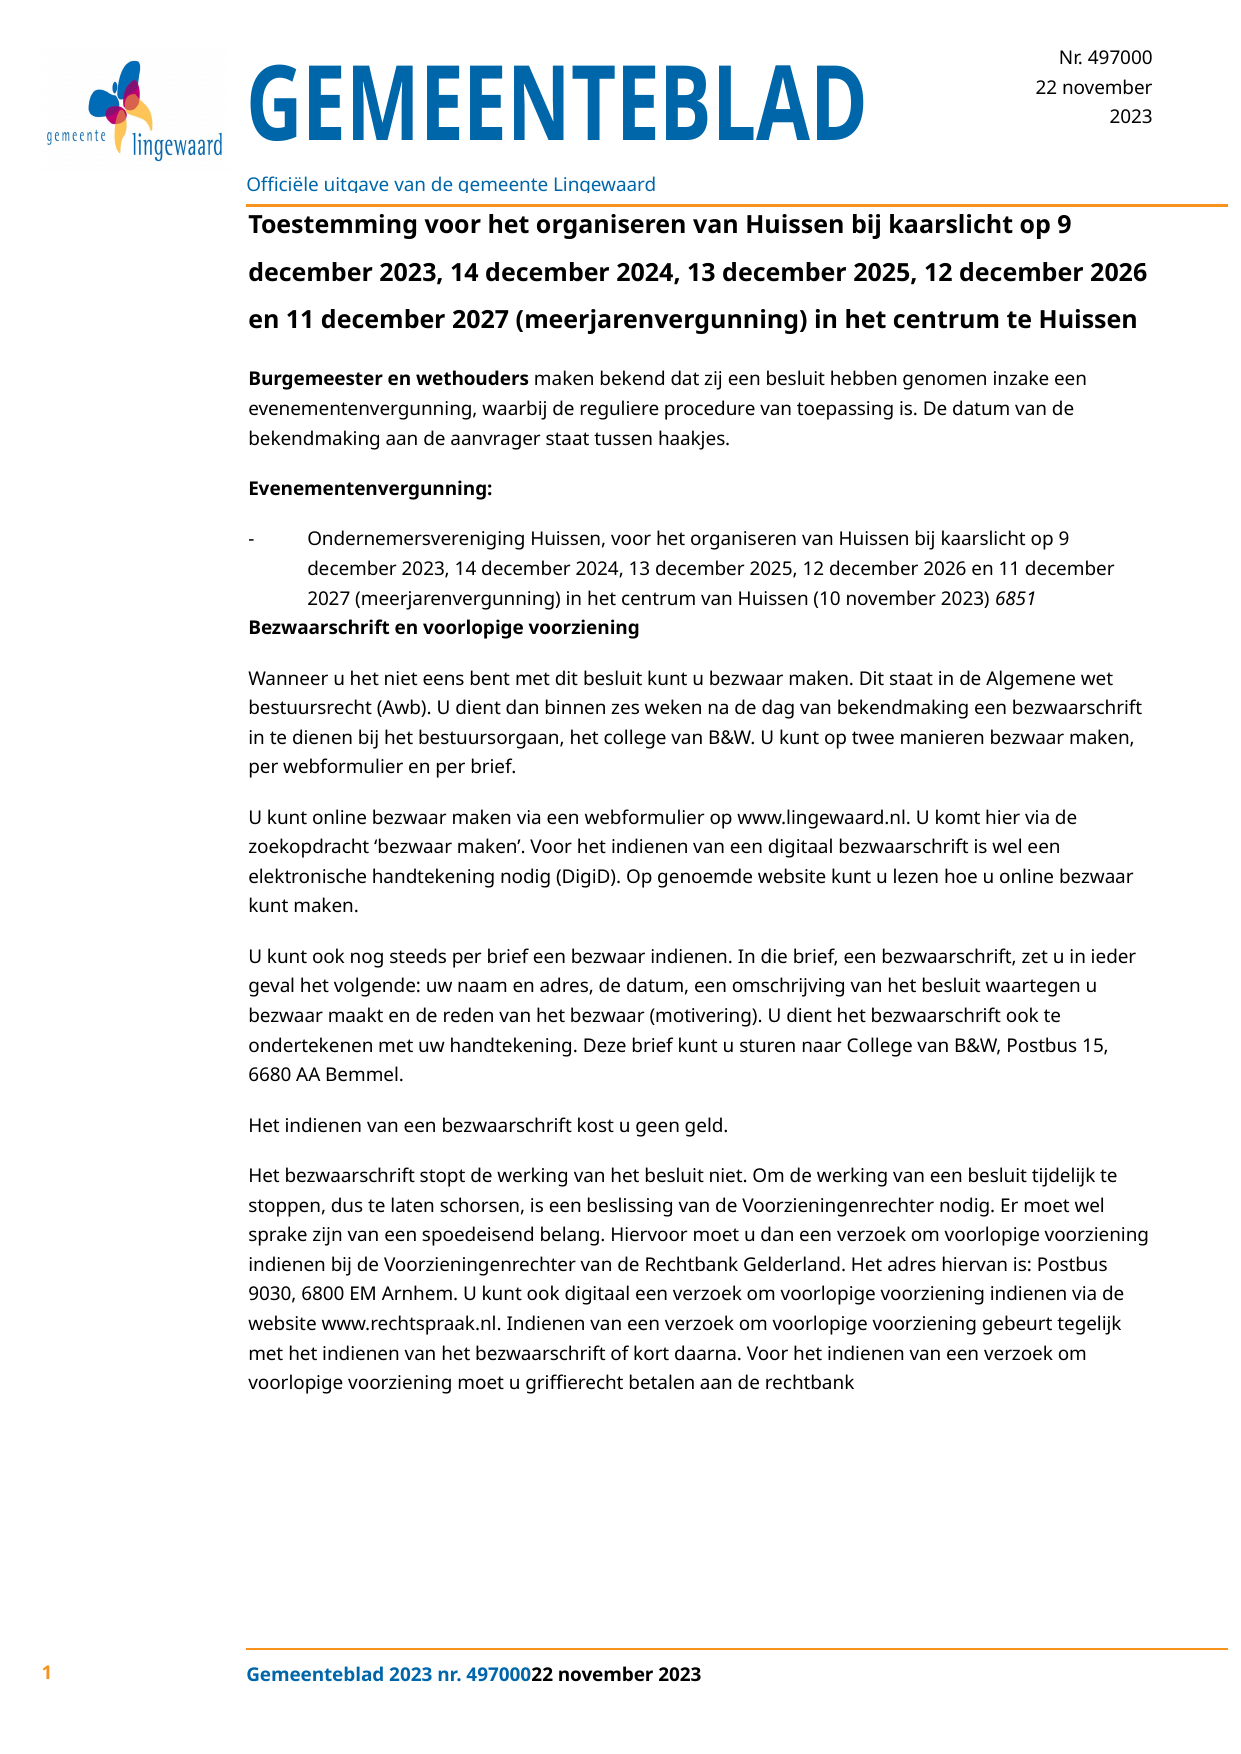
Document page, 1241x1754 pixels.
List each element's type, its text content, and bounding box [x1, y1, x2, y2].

text Toestemming voor het organiseren van Huissen bij kaarslicht op 9 december 2023, 14 december 2024, 13 december 2025, 12 december 2026 en 11 december 2027 (meerjarenvergunning) in het centrum te Huissen [248, 207, 1152, 336]
text Wanneer u het niet eens bent met dit besluit kunt u bezwaar maken. Dit staat in de Algemene wet bestuursrecht (Awb). U dient dan binnen zes weken na de dag van bekendmaking een bezwaarschrift in te dienen bij het bestuursorgaan, het college van B&W. U kunt op twee manieren bezwaar maken, per webformulier en per brief. [248, 665, 1152, 779]
picture [41, 47, 231, 172]
text Het bezwaarschrift stopt de werking van het besluit niet. Om de werking van een besluit tijdelijk te stoppen, dus te laten schorsen, is een beslissing van de Voorzieningenrechter nodig. Er moet wel sprake zijn van een spoedeisend belang. Hiervoor moet u dan een verzoek om voorlopige voorziening indienen bij de Voorzieningenrechter van de Rechtbank Gelderland. Het adres hiervan is: Postbus 9030, 6800 EM Arnhem. U kunt ook digitaal een verzoek om voorlopige voorziening indienen via de website www.rechtspraak.nl. Indienen van een verzoek om voorlopige voorziening gebeurt tegelijk met het indienen van het bezwaarschrift of kort daarna. Voor het indienen van een verzoek om voorlopige voorziening moet u griffierecht betalen aan de rechtbank [248, 1162, 1152, 1395]
text U kunt ook nog steeds per brief een bezwaar indienen. In die brief, een bezwaarschrift, zet u in ieder geval het volgende: uw naam en adres, de datum, een omschrijving van het besluit waartegen u bezwaar maakt en de reden van het bezwaar (motivering). U dient het bezwaarschrift ook te ondertekenen met uw handtekening. Deze brief kunt u sturen naar College van B&W, Postbus 15, 6680 AA Bemmel. [248, 943, 1152, 1087]
text Bezwaarschrift en voorlopige voorziening [248, 614, 1152, 640]
list Ondernemersvereniging Huissen, voor het organiseren van Huissen bij kaarslicht op 9 december 2023, 14 december 2024, 13 december 2025, 12 december 2026 en 11 december 2027 (meerjarenvergunning) in het centrum van Huissen (10 november 2023) 6851 [248, 526, 1152, 610]
text Evenementenvergunning: [248, 475, 1152, 501]
text Het indienen van een bezwaarschrift kost u geen geld. [248, 1112, 1152, 1137]
text U kunt online bezwaar maken via een webformulier op www.lingewaard.nl. U komt hier via de zoekopdracht ‘bezwaar maken’. Voor het indienen van een digitaal bezwaarschrift is wel een elektronische handtekening nodig (DigiD). Op genoemde website kunt u lezen hoe u online bezwaar kunt maken. [248, 804, 1152, 918]
text Burgemeester en wethouders maken bekend dat zij een besluit hebben genomen inzake een evenementenvergunning, waarbij de reguliere procedure van toepassing is. De datum van de bekendmaking aan de aanvrager staat tussen haakjes. [248, 366, 1152, 450]
